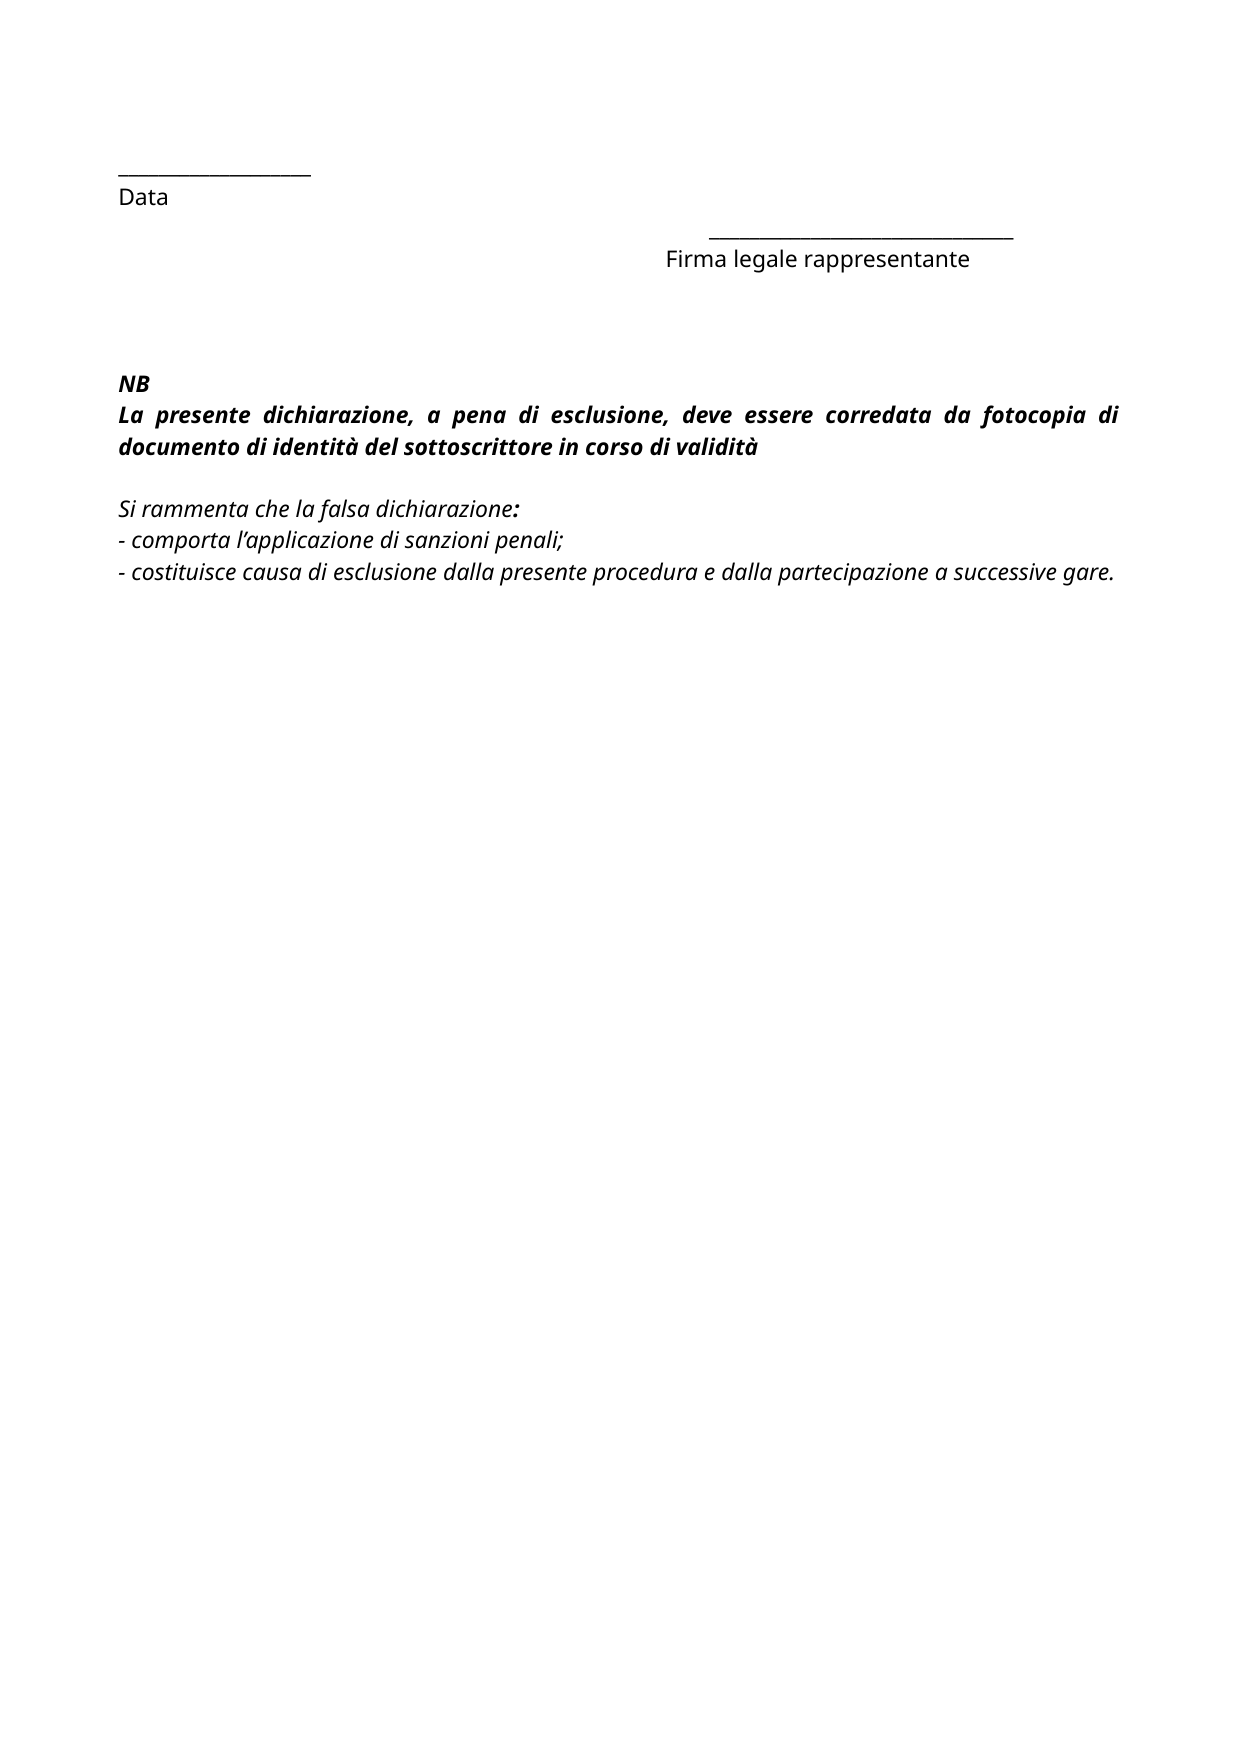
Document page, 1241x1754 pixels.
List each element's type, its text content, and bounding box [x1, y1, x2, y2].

text La presente dichiarazione, a pena di esclusione, deve essere corredata da fotocopia di documento di identità del sottoscrittore in corso di validità [118, 399, 1122, 462]
text Data [118, 181, 1122, 212]
text NB [118, 368, 1122, 399]
text Firma legale rappresentante [118, 243, 1122, 274]
text - costituisce causa di esclusione dalla presente procedura e dalla partecipazione a successive gare. [118, 556, 1122, 587]
text ___________________ [118, 149, 1122, 181]
text ______________________________ [118, 212, 1122, 243]
text - comporta l’applicazione di sanzioni penali; [118, 524, 1122, 556]
text Si rammenta che la falsa dichiarazione: [118, 493, 1122, 524]
